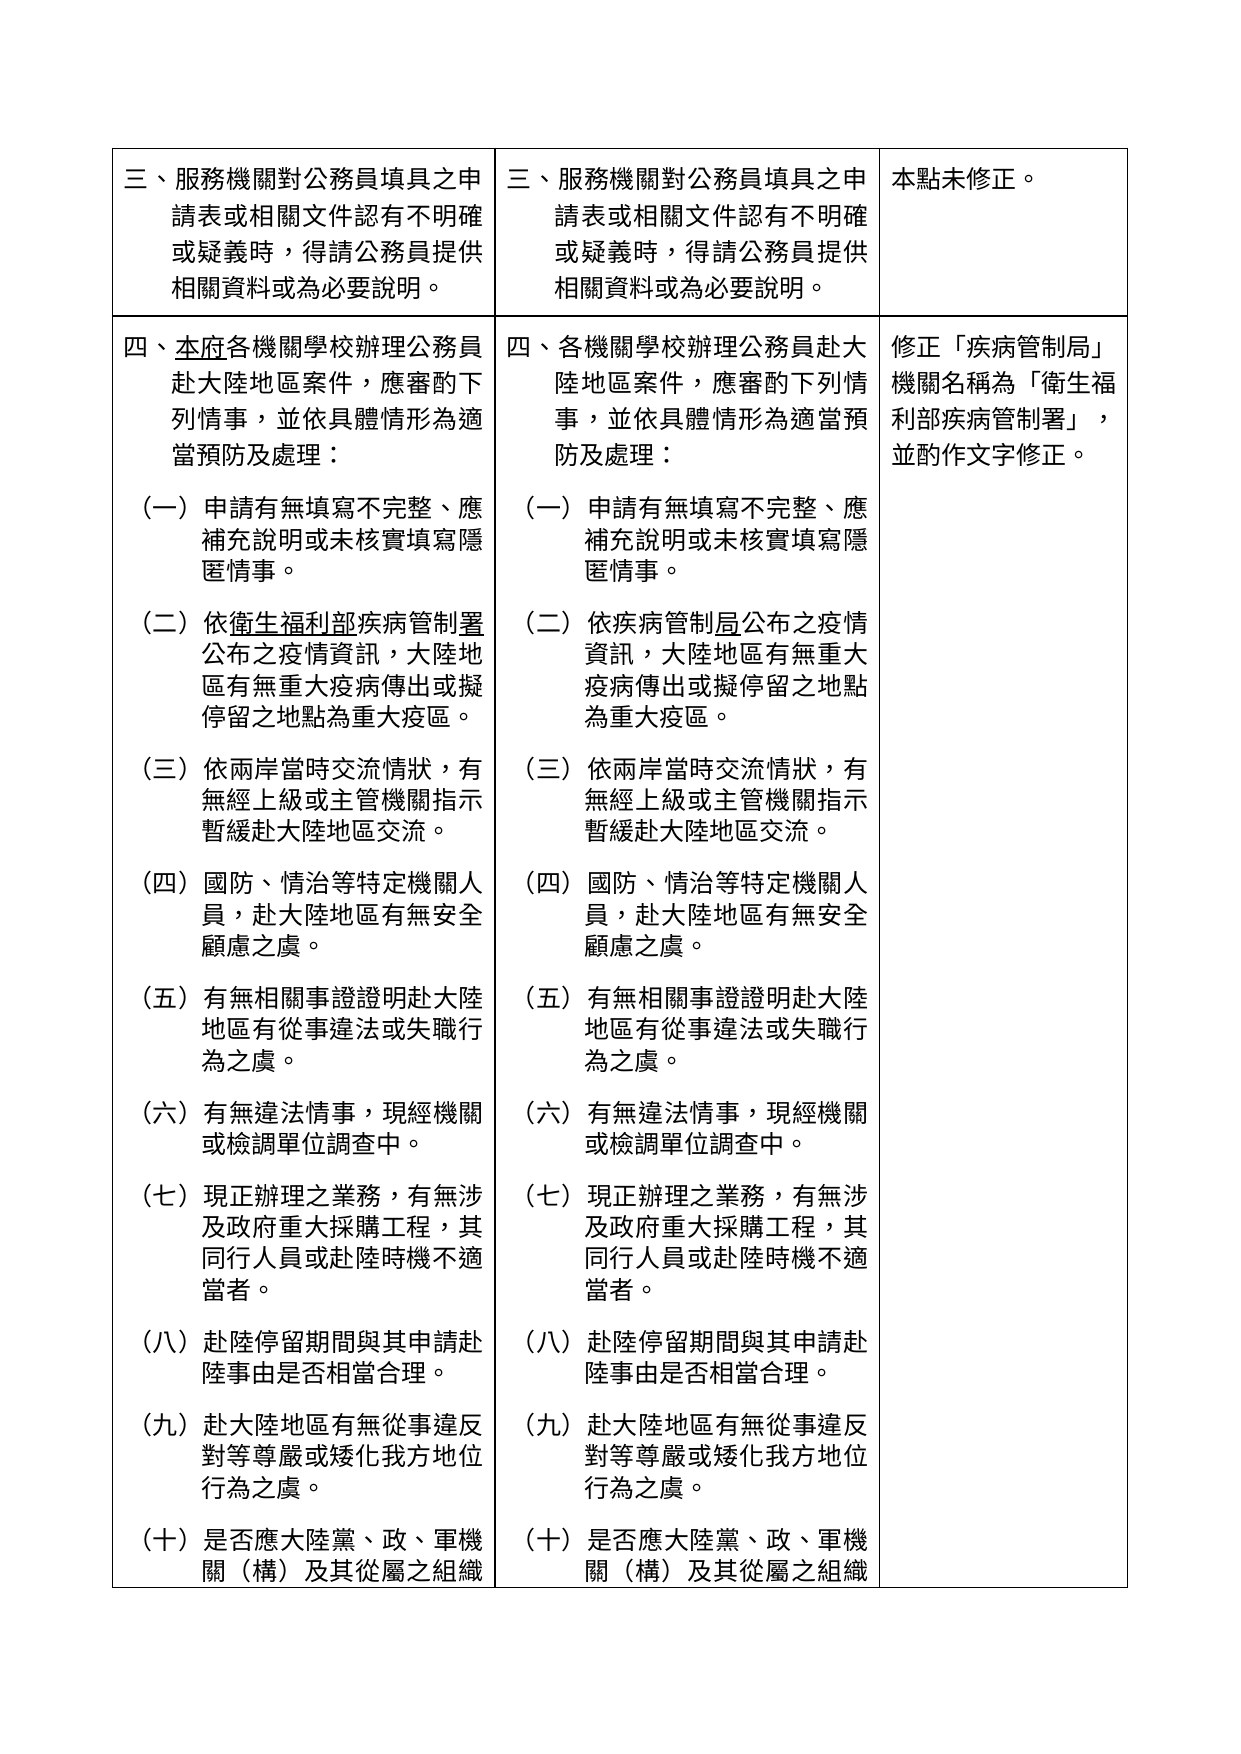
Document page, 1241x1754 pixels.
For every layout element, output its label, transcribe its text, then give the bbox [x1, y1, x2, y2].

table_cell 本點未修正。 [880, 149, 1127, 315]
table_cell 四、各機關學校辦理公務員赴大陸地區案件，應審酌下列情事，並依具體情形為適當預防及處理： （一）申請有無填寫不完整、應補充說明或未核實填寫隱匿情事。 （二）依疾病管制局公布之疫情資訊，大陸地區有無重大疫病傳出或擬停留之地點為重大疫區。 （三）依兩岸當時交流情狀，有無經上級或主管機關指示暫緩赴大陸地區交流。 （四）國防、情治等特定機關人員，赴大陸地區有無安全顧慮之虞。 （五）有無相關事證證明赴大陸地區有從事違法或失職行為之虞。 （六）有無違法情事，現經機關或檢調單位調查中。 （七）現正辦理之業務，有無涉及政府重大採購工程，其同行人員或赴陸時機不適當者。 （八）赴陸停留期間與其申請赴陸事由是否相當合理。 （九）赴大陸地區有無從事違反對等尊嚴或矮化我方地位行為之虞。 （十）是否應大陸黨、政、軍機關（構）及其從屬之組織 [496, 317, 879, 1587]
table_cell 三、服務機關對公務員填具之申請表或相關文件認有不明確或疑義時，得請公務員提供相關資料或為必要說明。 [113, 149, 494, 315]
table_cell 三、服務機關對公務員填具之申請表或相關文件認有不明確或疑義時，得請公務員提供相關資料或為必要說明。 [496, 149, 879, 315]
table_cell 四、本府各機關學校辦理公務員赴大陸地區案件，應審酌下列情事，並依具體情形為適當預防及處理： （一）申請有無填寫不完整、應補充說明或未核實填寫隱匿情事。 （二）依衛生福利部疾病管制署公布之疫情資訊，大陸地區有無重大疫病傳出或擬停留之地點為重大疫區。 （三）依兩岸當時交流情狀，有無經上級或主管機關指示暫緩赴大陸地區交流。 （四）國防、情治等特定機關人員，赴大陸地區有無安全顧慮之虞。 （五）有無相關事證證明赴大陸地區有從事違法或失職行為之虞。 （六）有無違法情事，現經機關或檢調單位調查中。 （七）現正辦理之業務，有無涉及政府重大採購工程，其同行人員或赴陸時機不適當者。 （八）赴陸停留期間與其申請赴陸事由是否相當合理。 （九）赴大陸地區有無從事違反對等尊嚴或矮化我方地位行為之虞。 （十）是否應大陸黨、政、軍機關（構）及其從屬之組織 [113, 317, 494, 1587]
table_cell 修正「疾病管制局」機關名稱為「衛生福利部疾病管制署」，並酌作文字修正。 [880, 317, 1127, 1587]
